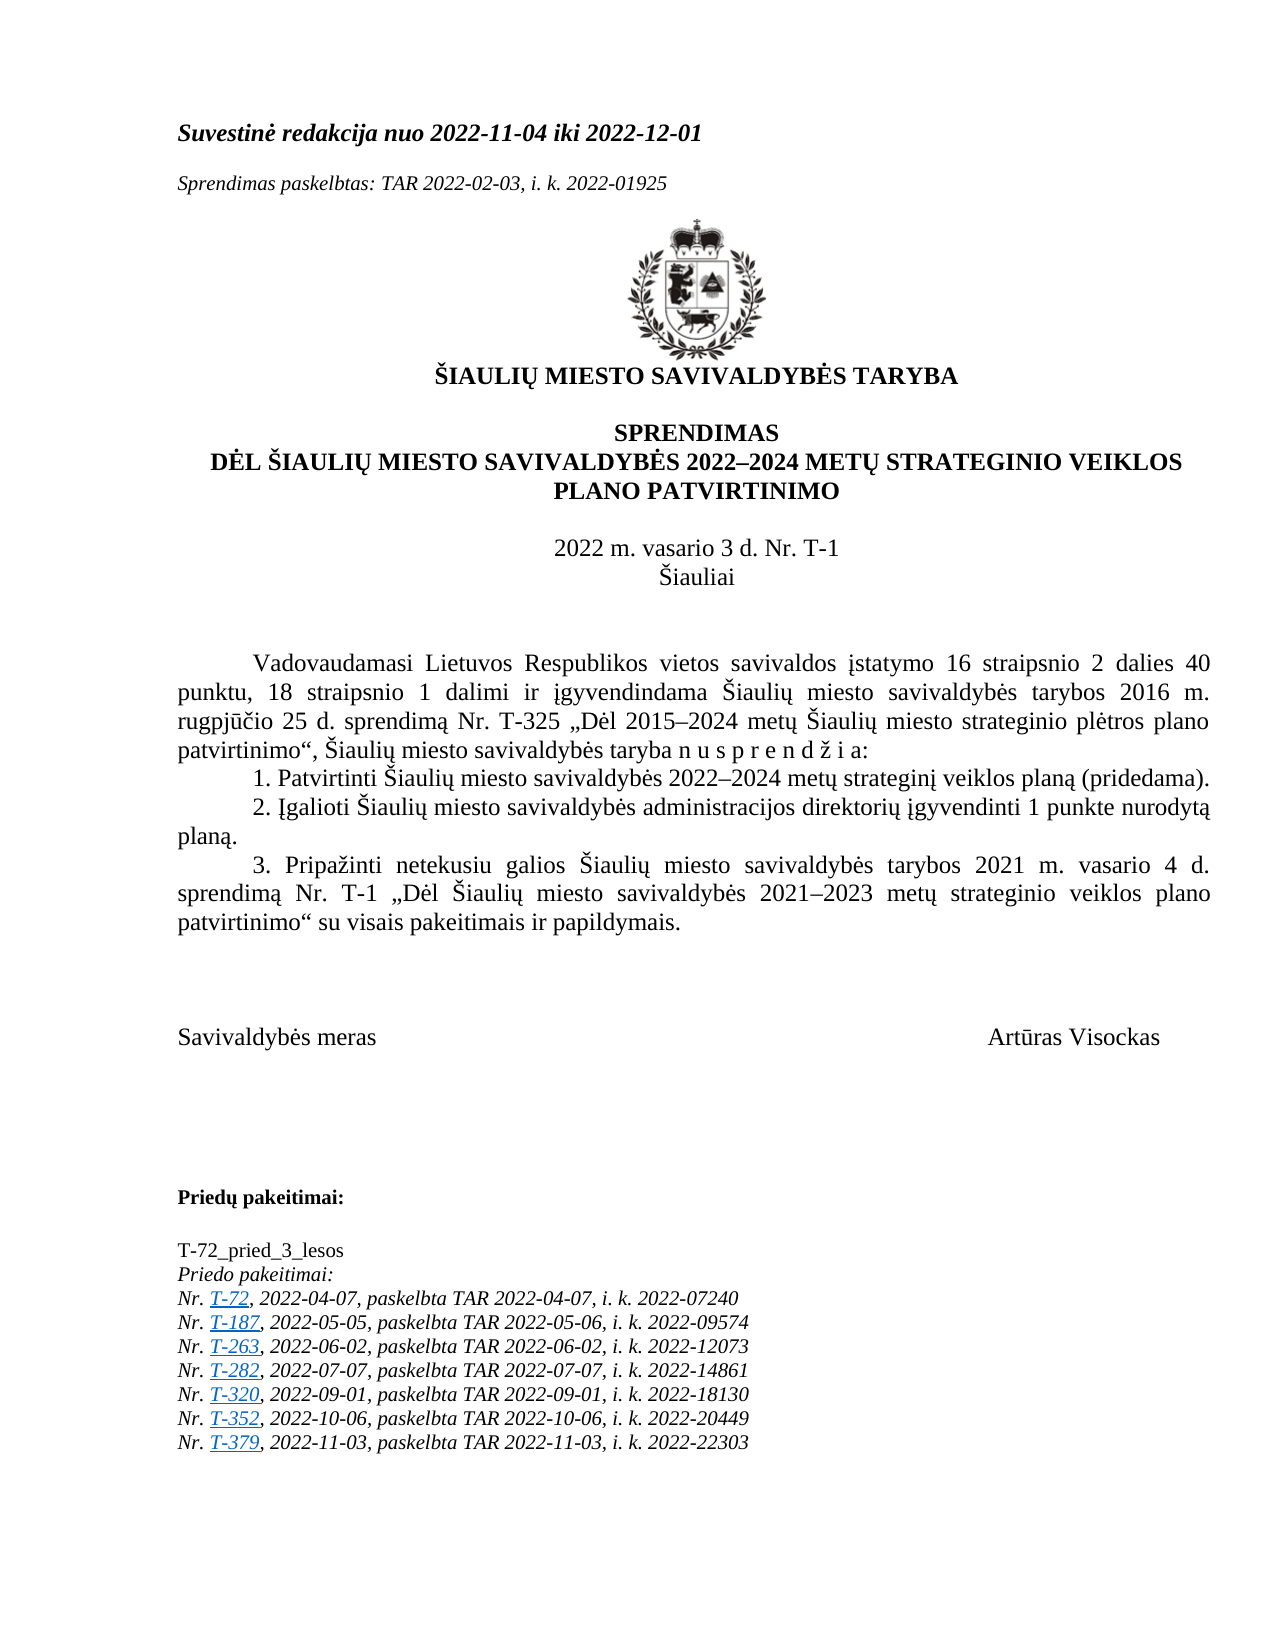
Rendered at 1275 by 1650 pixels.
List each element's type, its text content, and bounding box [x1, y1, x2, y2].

text DĖL ŠIAULIŲ MIESTO SAVIVALDYBĖS 2022–2024 METŲ STRATEGINIO VEIKLOS PLANO PATVIRTINIMO [177, 447, 1216, 505]
text Suvestinė redakcija nuo 2022-11-04 iki 2022-12-01 [177, 118, 1216, 147]
text 1. Patvirtinti Šiaulių miesto savivaldybės 2022–2024 metų strateginį veiklos planą (pridedama). [177, 763, 1211, 792]
text SPRENDIMAS [177, 418, 1216, 447]
text 2. Įgalioti Šiaulių miesto savivaldybės administracijos direktorių įgyvendinti 1 punkte nurodytą planą. [177, 792, 1211, 850]
text Nr. T-72, 2022-04-07, paskelbta TAR 2022-04-07, i. k. 2022-07240 [177, 1286, 1216, 1310]
text Nr. T-352, 2022-10-06, paskelbta TAR 2022-10-06, i. k. 2022-20449 [177, 1406, 1216, 1430]
text Savivaldybės meras Artūras Visockas [177, 1022, 1216, 1051]
text 2022 m. vasario 3 d. Nr. T-1 [177, 533, 1216, 562]
text Nr. T-263, 2022-06-02, paskelbta TAR 2022-06-02, i. k. 2022-12073 [177, 1334, 1216, 1358]
text Nr. T-320, 2022-09-01, paskelbta TAR 2022-09-01, i. k. 2022-18130 [177, 1382, 1216, 1406]
text 3. Pripažinti netekusiu galios Šiaulių miesto savivaldybės tarybos 2021 m. vasario 4 d. sprendimą Nr. T-1 „Dėl Šiaulių miesto savivaldybės 2021–2023 metų strateginio veiklos plano patvirtinimo“ su visais pakeitimais ir papildymais. [177, 850, 1211, 936]
text Šiauliai [177, 562, 1216, 591]
text Priedo pakeitimai: [177, 1262, 1216, 1286]
text Priedų pakeitimai: [177, 1185, 1216, 1209]
text Nr. T-379, 2022-11-03, paskelbta TAR 2022-11-03, i. k. 2022-22303 [177, 1430, 1216, 1454]
text Nr. T-282, 2022-07-07, paskelbta TAR 2022-07-07, i. k. 2022-14861 [177, 1358, 1216, 1382]
text ŠIAULIŲ MIESTO SAVIVALDYBĖS TARYBA [177, 361, 1216, 390]
text T-72_pried_3_lesos [177, 1237, 1216, 1262]
text Vadovaudamasi Lietuvos Respublikos vietos savivaldos įstatymo 16 straipsnio 2 dalies 40 punktu, 18 straipsnio 1 dalimi ir įgyvendindama Šiaulių miesto savivaldybės tarybos 2016 m. rugpjūčio 25 d. sprendimą Nr. T-325 „Dėl 2015–2024 metų Šiaulių miesto strateginio plėtros plano patvirtinimo“, Šiaulių miesto savivaldybės taryba n u s p r e n d ž i a: [177, 648, 1211, 763]
text Sprendimas paskelbtas: TAR 2022-02-03, i. k. 2022-01925 [177, 171, 1216, 195]
text Nr. T-187, 2022-05-05, paskelbta TAR 2022-05-06, i. k. 2022-09574 [177, 1310, 1216, 1334]
